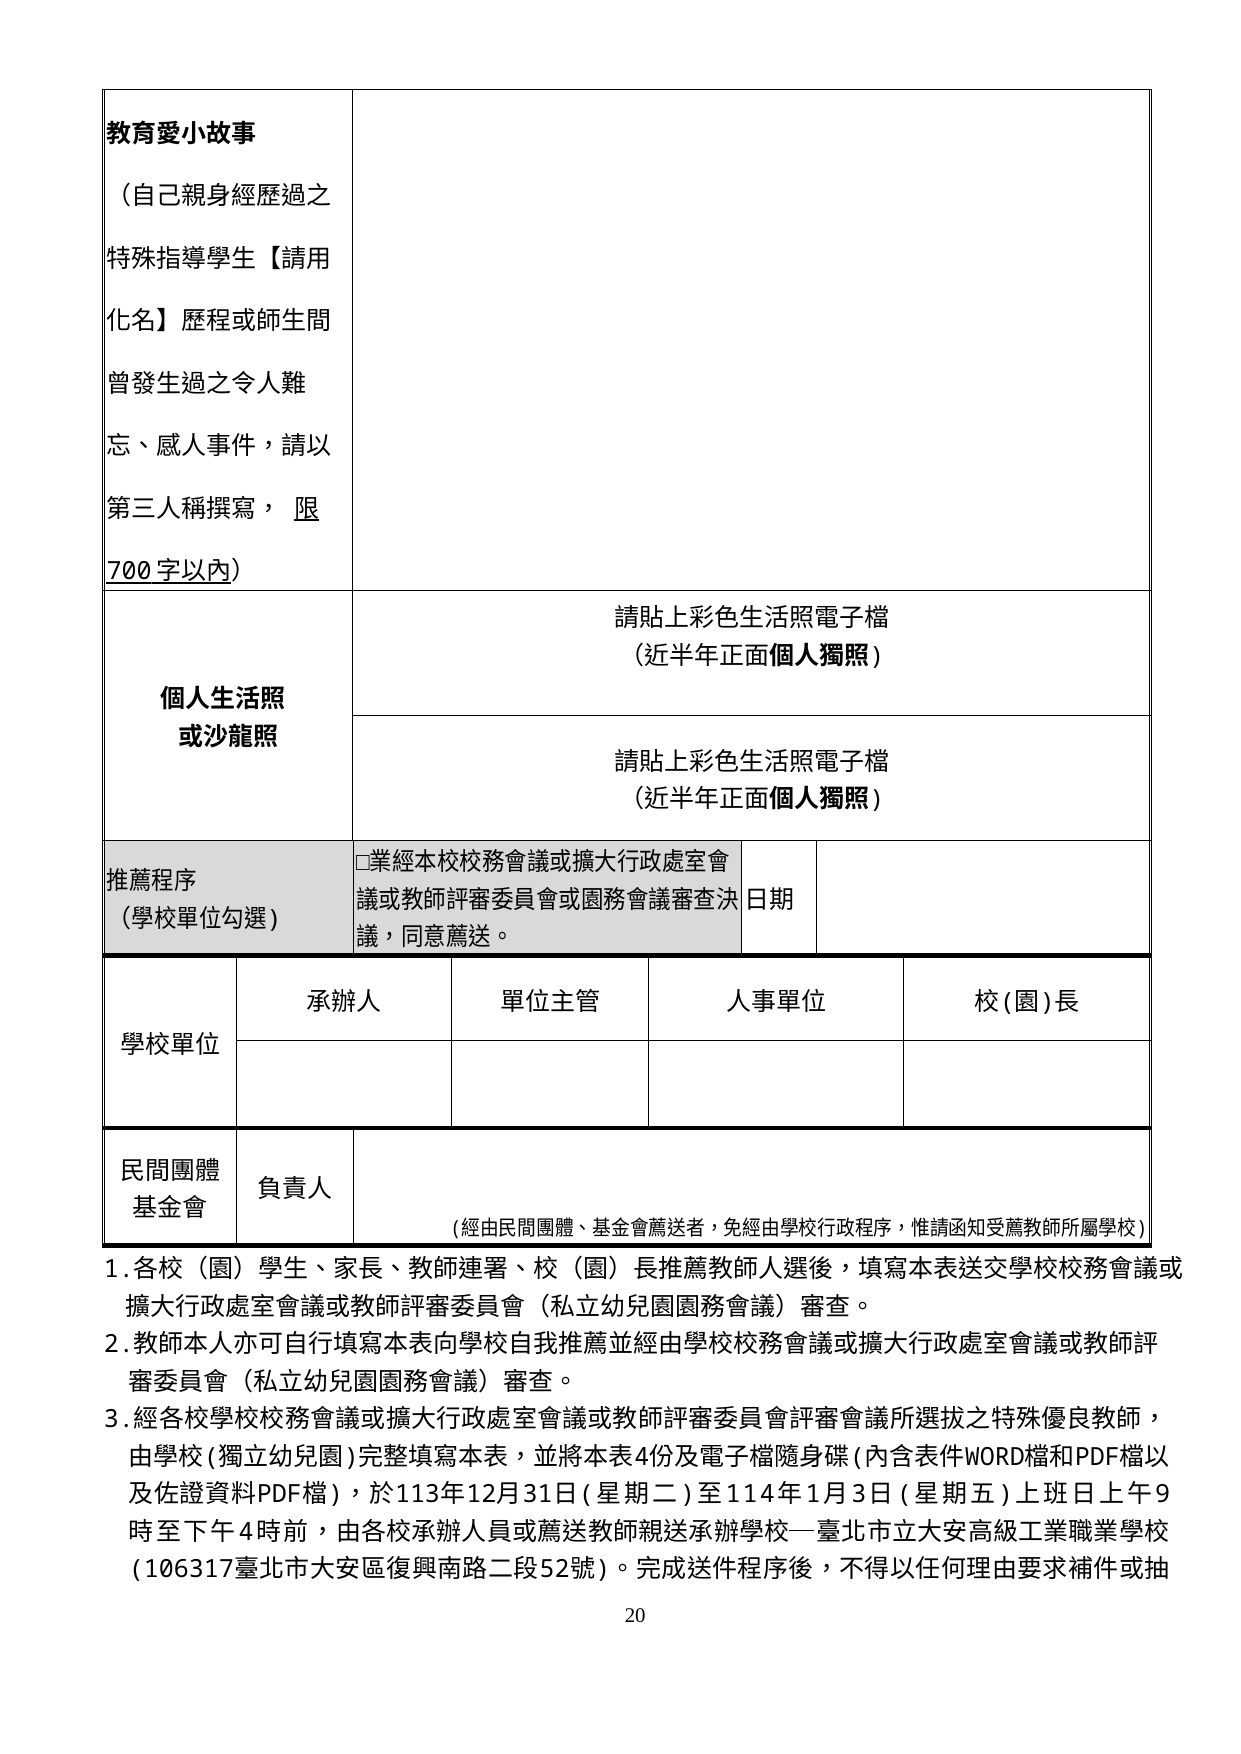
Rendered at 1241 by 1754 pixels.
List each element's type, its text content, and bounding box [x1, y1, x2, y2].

table_cell [1164, 840, 1240, 953]
table_cell [817, 841, 1149, 953]
text 3.經各校學校校務會議或擴大行政處室會議或教師評審委員會評審會議所選拔之特殊優良教師，由學校(獨立幼兒園)完整填寫本表，並將本表4份及電子檔隨身碟(內含表件WORD檔和PDF檔以及佐證資料PDF檔)，於113年12月31日(星期二)至114年1月3日(星期五)上班日上午9時至下午4時前，由各校承辦人員或薦送教師親送承辦學校─臺北市立大安高級工業職業學校(106317臺北市大安區復興南路二段52號)。完成送件程序後，不得以任何理由要求補件或抽 [103, 1397, 1170, 1585]
table_cell 請貼上彩色生活照電子檔 （近半年正面個人獨照) [353, 591, 1149, 715]
table_cell 推薦程序 （學校單位勾選) [105, 841, 353, 953]
table_cell 人事單位 [649, 958, 903, 1039]
table_cell [1152, 840, 1164, 953]
table_cell [1155, 953, 1240, 1039]
table_cell [1155, 1040, 1240, 1126]
table_cell [1164, 89, 1240, 590]
table_cell 個人生活照 或沙龍照 [105, 591, 352, 840]
text 1.各校（園）學生、家長、教師連署、校（園）長推薦教師人選後，填寫本表送交學校校務會議或擴大行政處室會議或教師評審委員會（私立幼兒園園務會議）審查。 [89, 1247, 1185, 1322]
table_cell 請貼上彩色生活照電子檔 （近半年正面個人獨照) [353, 716, 1149, 840]
table_cell 教育愛小故事 （自己親身經歷過之特殊指導學生【請用化名】歷程或師生間曾發生過之令人難忘、感人事件，請以第三人稱撰寫， 限700字以內） [105, 90, 352, 590]
table_cell (經由民間團體、基金會薦送者，免經由學校行政程序，惟請函知受薦教師所屬學校) [354, 1130, 1149, 1243]
table_cell [353, 90, 1149, 590]
table_cell 單位主管 [452, 958, 648, 1039]
table_cell [1164, 590, 1240, 840]
table_cell [1152, 89, 1164, 590]
table_cell □業經本校校務會議或擴大行政處室會議或教師評審委員會或園務會議審查決 議，同意薦送。 [354, 841, 741, 953]
table_cell [904, 1041, 1149, 1126]
table_cell [452, 1041, 648, 1126]
table_cell 學校單位 [105, 958, 236, 1126]
table_cell [649, 1041, 903, 1126]
text 2.教師本人亦可自行填寫本表向學校自我推薦並經由學校校務會議或擴大行政處室會議或教師評審委員會（私立幼兒園園務會議）審查。 [103, 1322, 1167, 1397]
table_cell 民間團體 基金會 [105, 1130, 236, 1243]
table_cell [1155, 1126, 1240, 1243]
table_cell 負責人 [237, 1130, 353, 1243]
table_cell [1152, 590, 1164, 840]
table_cell [237, 1041, 451, 1126]
table_cell 日期 [742, 841, 816, 953]
table_cell 承辦人 [237, 958, 451, 1039]
table_cell 校(園)長 [904, 958, 1149, 1039]
